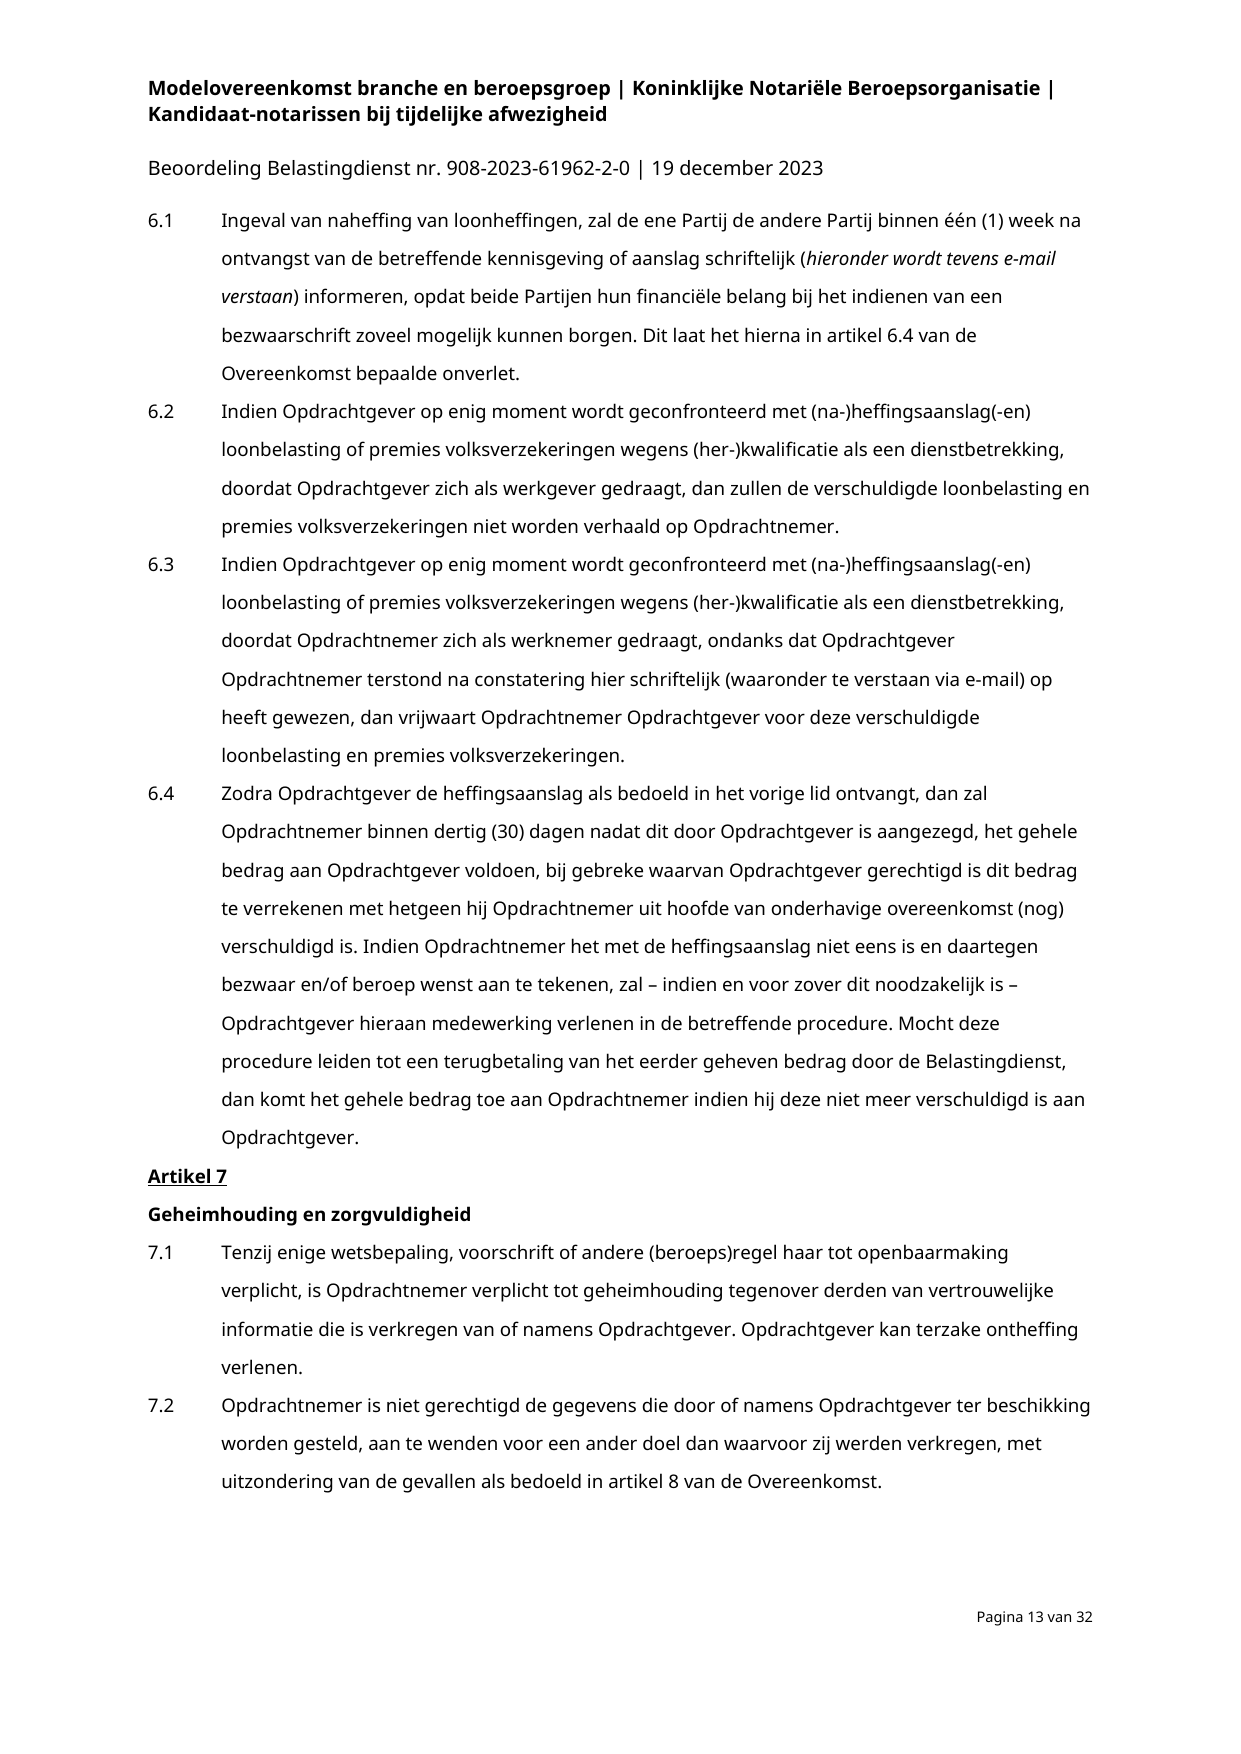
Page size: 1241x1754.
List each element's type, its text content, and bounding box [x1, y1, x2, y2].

text 6.3 Indien Opdrachtgever op enig moment wordt geconfronteerd met (na-)heffingsaanslag(-en) loonbelasting of premies volksverzekeringen wegens (her-)kwalificatie als een dienstbetrekking, doordat Opdrachtnemer zich als werknemer gedraagt, ondanks dat Opdrachtgever Opdrachtnemer terstond na constatering hier schriftelijk (waaronder te verstaan via e-mail) op heeft gewezen, dan vrijwaart Opdrachtnemer Opdrachtgever voor deze verschuldigde loonbelasting en premies volksverzekeringen. [148, 551, 1093, 768]
text 6.1 Ingeval van naheffing van loonheffingen, zal de ene Partij de andere Partij binnen één (1) week na ontvangst van de betreffende kennisgeving of aanslag schriftelijk (hieronder wordt tevens e-mail verstaan) informeren, opdat beide Partijen hun financiële belang bij het indienen van een bezwaarschrift zoveel mogelijk kunnen borgen. Dit laat het hierna in artikel 6.4 van de Overeenkomst bepaalde onverlet. [148, 207, 1093, 386]
text Geheimhouding en zorgvuldigheid [148, 1201, 1093, 1227]
text 7.2 Opdrachtnemer is niet gerechtigd de gegevens die door of namens Opdrachtgever ter beschikking worden gesteld, aan te wenden voor een ander doel dan waarvoor zij werden verkregen, met uitzondering van de gevallen als bedoeld in artikel 8 van de Overeenkomst. [148, 1392, 1093, 1494]
text Artikel 7 [148, 1163, 1093, 1188]
text 6.4 Zodra Opdrachtgever de heffingsaanslag als bedoeld in het vorige lid ontvangt, dan zal Opdrachtnemer binnen dertig (30) dagen nadat dit door Opdrachtgever is aangezegd, het gehele bedrag aan Opdrachtgever voldoen, bij gebreke waarvan Opdrachtgever gerechtigd is dit bedrag te verrekenen met hetgeen hij Opdrachtnemer uit hoofde van onderhavige overeenkomst (nog) verschuldigd is. Indien Opdrachtnemer het met de heffingsaanslag niet eens is en daartegen bezwaar en/of beroep wenst aan te tekenen, zal – indien en voor zover dit noodzakelijk is –Opdrachtgever hieraan medewerking verlenen in de betreffende procedure. Mocht deze procedure leiden tot een terugbetaling van het eerder geheven bedrag door de Belastingdienst, dan komt het gehele bedrag toe aan Opdrachtnemer indien hij deze niet meer verschuldigd is aan Opdrachtgever. [148, 781, 1093, 1150]
text 7.1 Tenzij enige wetsbepaling, voorschrift of andere (beroeps)regel haar tot openbaarmaking verplicht, is Opdrachtnemer verplicht tot geheimhouding tegenover derden van vertrouwelijke informatie die is verkregen van of namens Opdrachtgever. Opdrachtgever kan terzake ontheffing verlenen. [148, 1239, 1093, 1379]
text 6.2 Indien Opdrachtgever op enig moment wordt geconfronteerd met (na-)heffingsaanslag(-en) loonbelasting of premies volksverzekeringen wegens (her-)kwalificatie als een dienstbetrekking, doordat Opdrachtgever zich als werkgever gedraagt, dan zullen de verschuldigde loonbelasting en premies volksverzekeringen niet worden verhaald op Opdrachtnemer. [148, 398, 1093, 538]
